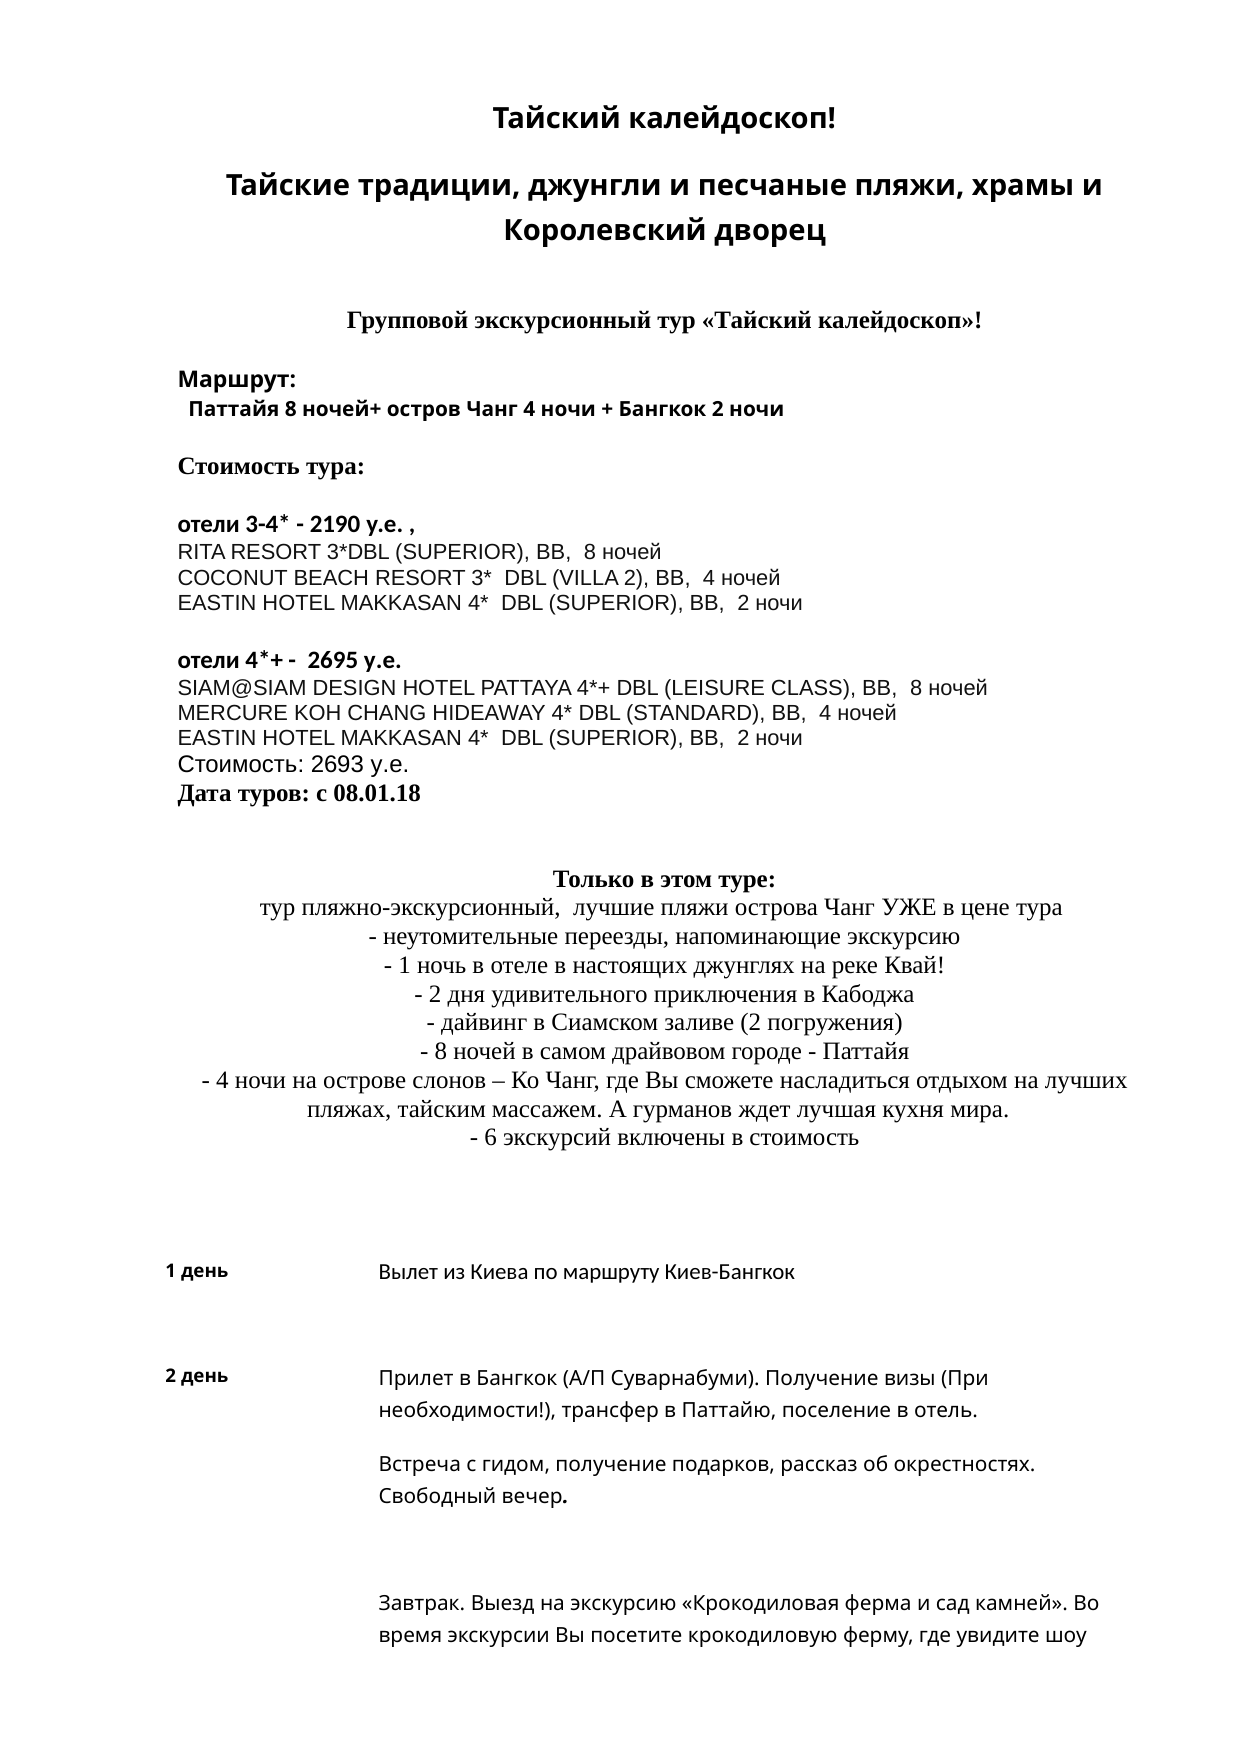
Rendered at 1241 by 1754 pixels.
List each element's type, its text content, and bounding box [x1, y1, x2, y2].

text Паттайя 8 ночей+ остров Чанг 4 ночи + Бангкок 2 ночи [177, 394, 1152, 423]
text SIAM@SIAM DESIGN HOTEL PATTAYA 4*+ DBL (LEISURE CLASS), BB, 8 ночей MERCURE KOH CHANG HIDEAWAY 4* DBL (STANDARD), BB, 4 ночей EASTIN HOTEL MAKKASAN 4* DBL (SUPERIOR), BB, 2 ночи Стоимость: 2693 у.е. [177, 674, 1152, 778]
text Групповой экскурсионный тур «Тайский калейдоскоп»! [177, 305, 1152, 334]
text отели 3-4* - 2190 у.е. , [177, 509, 1152, 539]
table_cell Прилет в Бангкок (А/П Суварнабуми). Получение визы (При необходимости!), трансфер в Паттайю, поселение в отель. Встреча с гидом, получение подарков, рассказ об окрестностях. Свободный вечер. Завтрак. Выезд на экскурсию «Крокодиловая ферма и сад камней». Во время экскурсии Вы посетите крокодиловую ферму, где увидите шоу [367, 1363, 1128, 1677]
text - 2 дня удивительного приключения в Кабоджа [177, 979, 1152, 1007]
text отели 4*+ - 2695 у.е. [177, 644, 1152, 674]
text Только в этом туре: тур пляжно-экскурсионный, лучшие пляжи острова Чанг УЖЕ в цене тура - неутомительные переезды, напоминающие экскурсию [177, 864, 1152, 950]
text - дайвинг в Сиамском заливе (2 погружения) [177, 1007, 1152, 1036]
text Тайские традиции, джунгли и песчаные пляжи, храмы и Королевский дворец [177, 164, 1152, 249]
text RITA RESORT 3*DBL (SUPERIOR), BB, 8 ночей COCONUT BEACH RESORT 3* DBL (VILLA 2), BB, 4 ночей EASTIN HOTEL MAKKASAN 4* DBL (SUPERIOR), BB, 2 ночи [177, 539, 1152, 615]
text Дата туров: с 08.01.18 [177, 778, 1152, 806]
text Стоимость тура: [177, 451, 1152, 479]
table_cell 2 день [154, 1363, 367, 1677]
text - 1 ночь в отеле в настоящих джунглях на реке Квай! [177, 950, 1152, 979]
table_cell 1 день [154, 1257, 367, 1363]
table_header [367, 1204, 1128, 1257]
text Тайский калейдоскоп! [177, 97, 1152, 137]
table_cell Вылет из Киева по маршруту Киев-Бангкок [367, 1257, 1128, 1363]
table_header [154, 1204, 367, 1257]
text Маршрут: [177, 363, 1152, 394]
text - 8 ночей в самом драйвовом городе - Паттайя - 4 ночи на острове слонов – Ко Чанг, где Вы сможете насладиться отдыхом на лучших пляжах, тайским массажем. А гурманов ждет лучшая кухня мира. - 6 экскурсий включены в стоимость [177, 1036, 1152, 1151]
